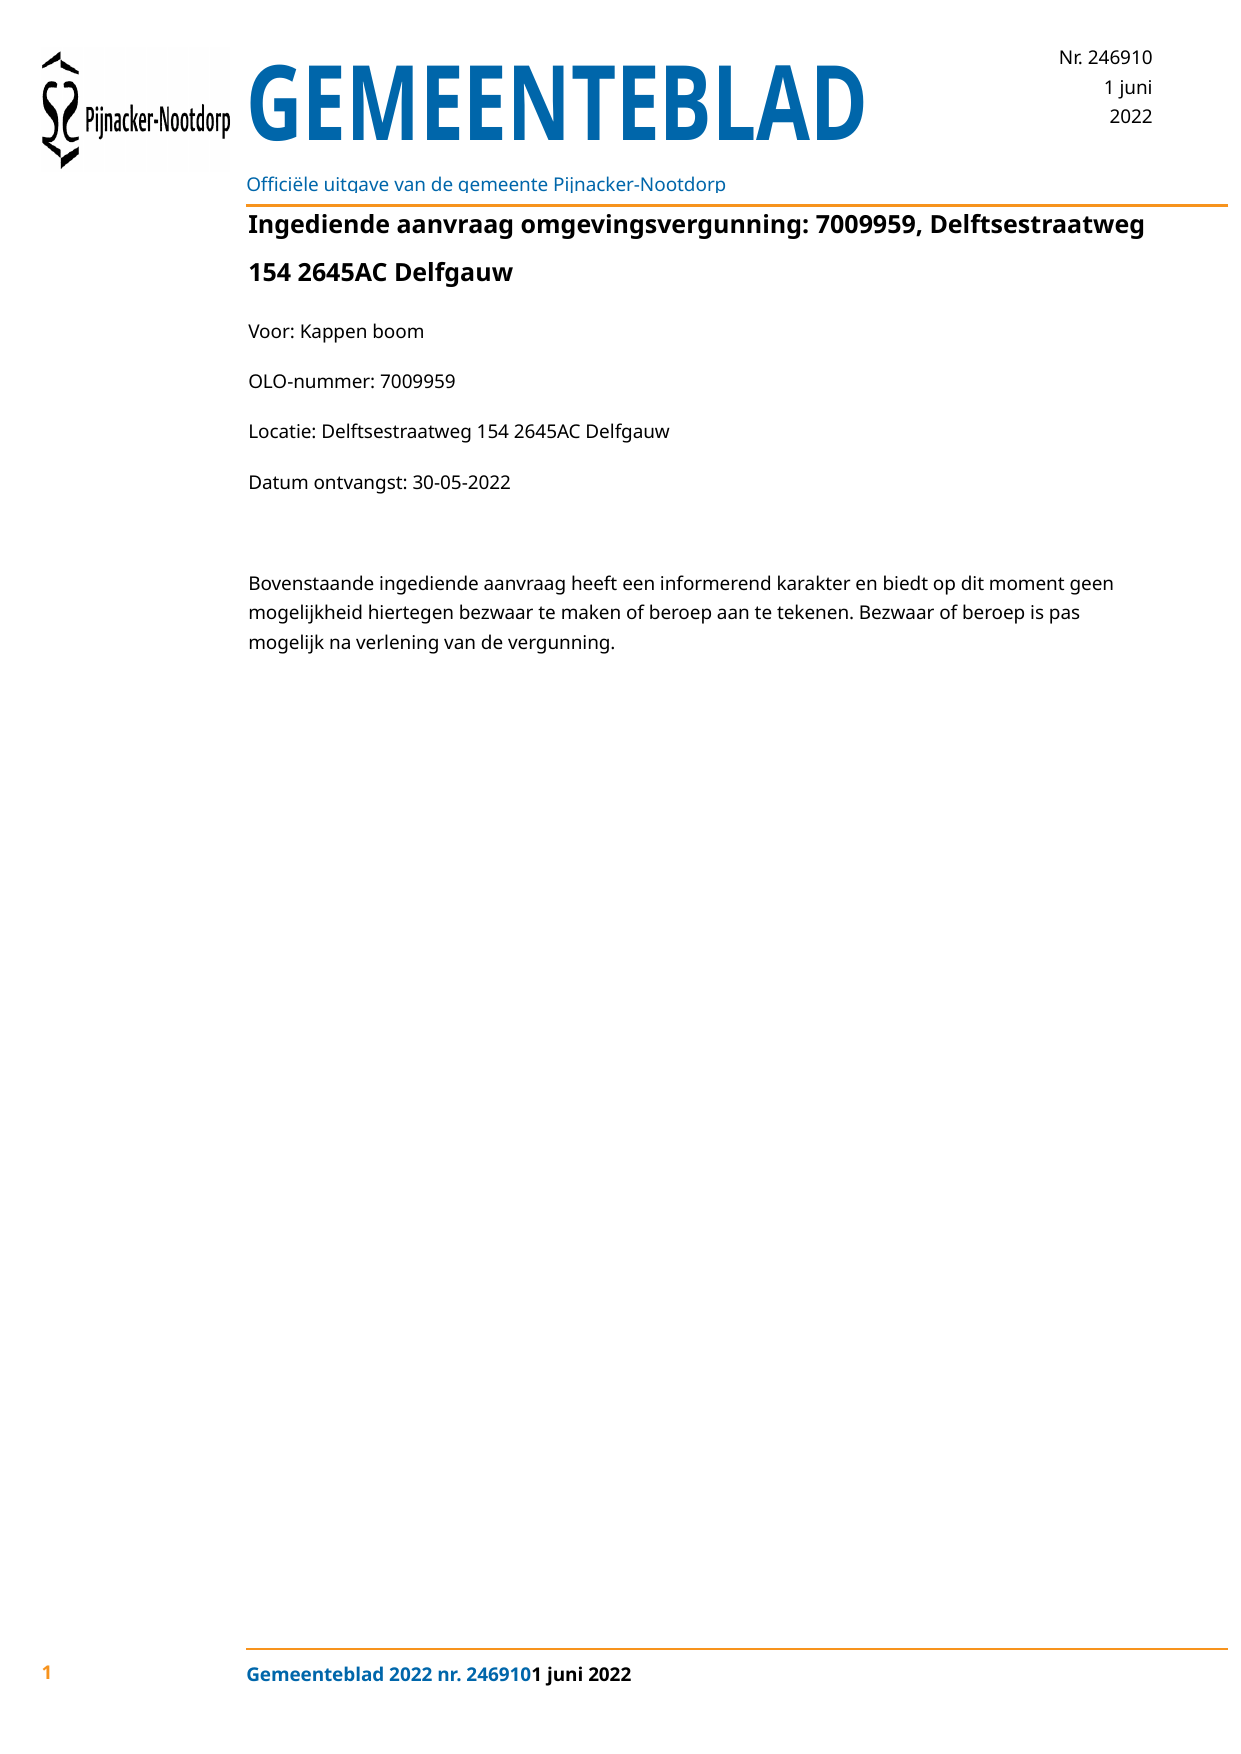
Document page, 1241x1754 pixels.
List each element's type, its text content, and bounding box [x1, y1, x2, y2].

text Voor: Kappen boom [248, 318, 1152, 344]
text Bovenstaande ingediende aanvraag heeft een informerend karakter en biedt op dit moment geen mogelijkheid hiertegen bezwaar te maken of beroep aan te tekenen. Bezwaar of beroep is pas mogelijk na verlening van de vergunning. [248, 570, 1152, 655]
text OLO-nummer: 7009959 [248, 368, 1152, 394]
picture [41, 47, 231, 172]
text Datum ontvangst: 30-05-2022 [248, 469, 1152, 495]
text Ingediende aanvraag omgevingsvergunning: 7009959, Delftsestraatweg 154 2645AC Delfgauw [248, 207, 1152, 288]
text Locatie: Delftsestraatweg 154 2645AC Delfgauw [248, 419, 1152, 444]
